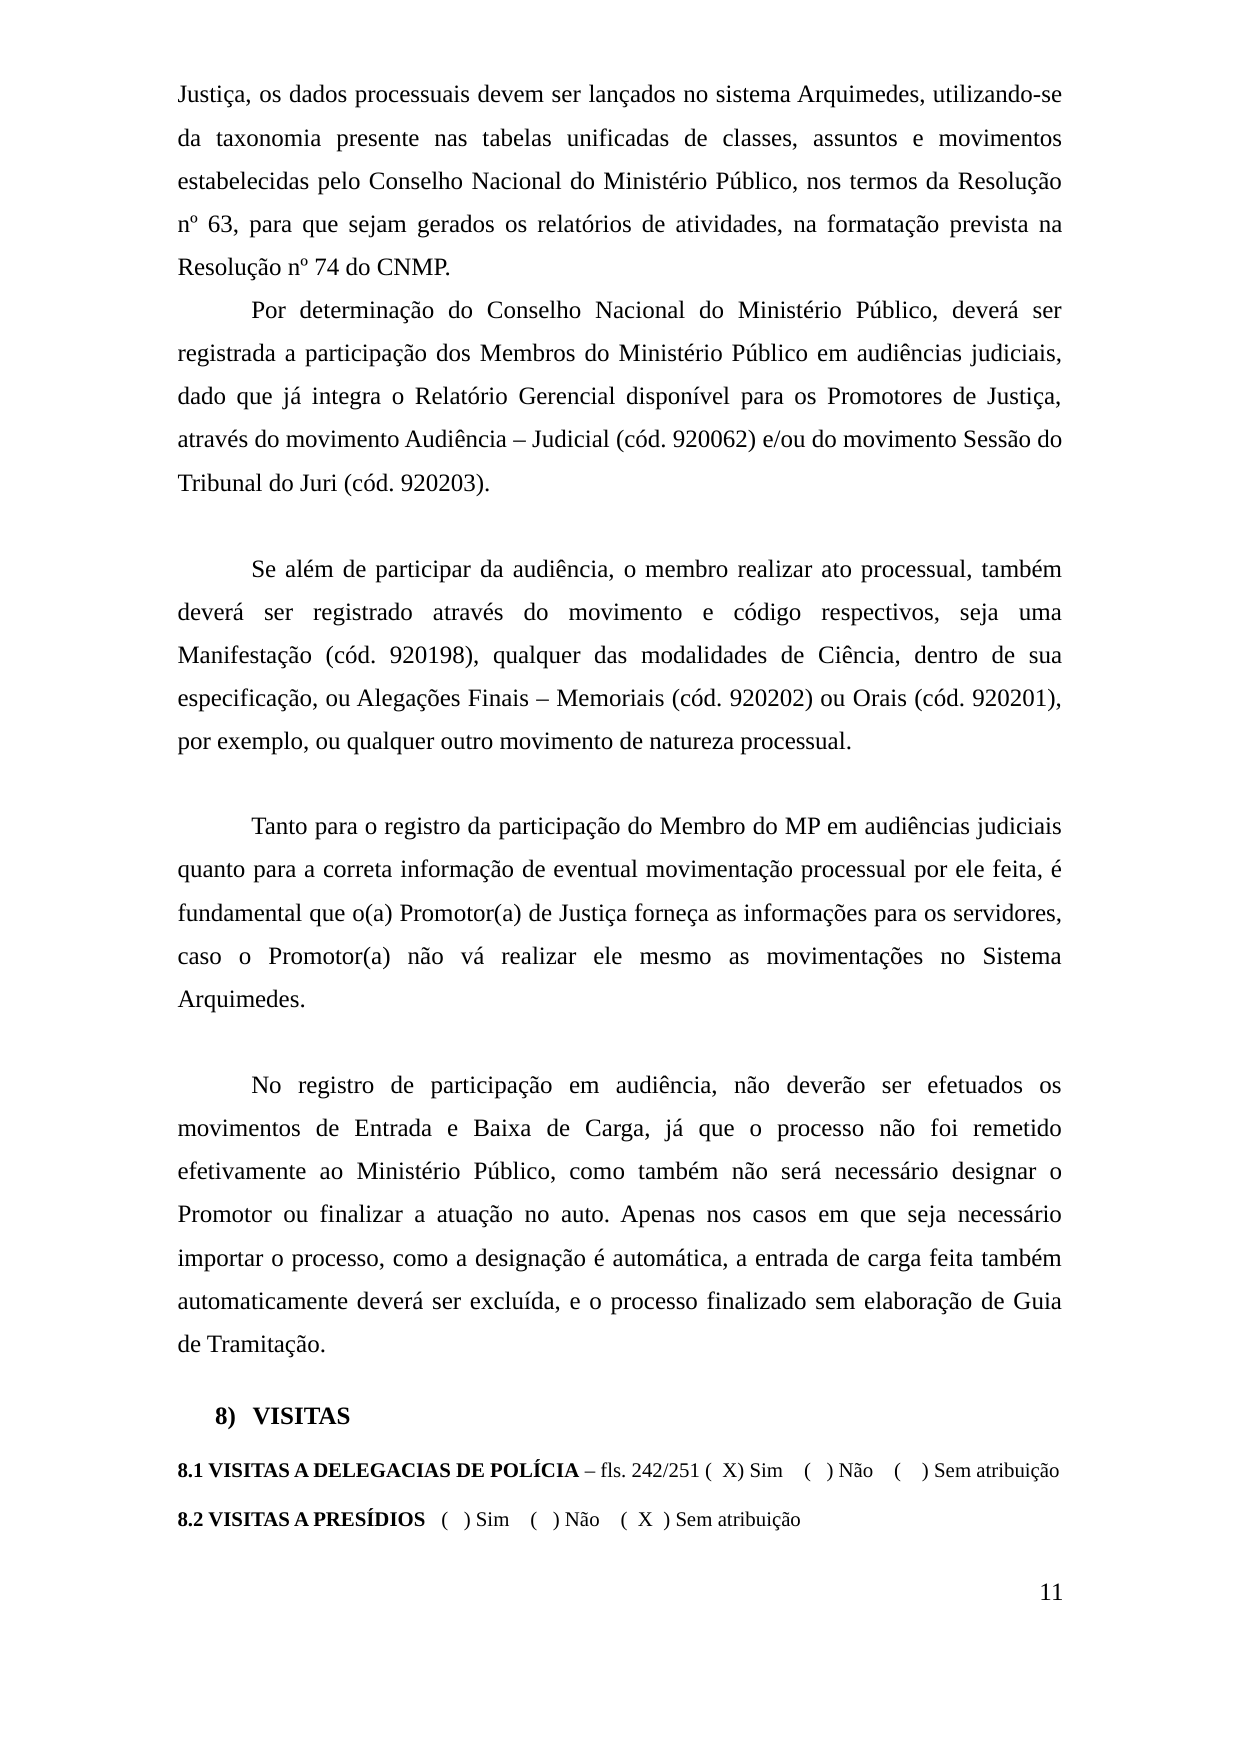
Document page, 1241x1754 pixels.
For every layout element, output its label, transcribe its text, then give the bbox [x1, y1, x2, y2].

text 8.1 VISITAS A DELEGACIAS DE POLÍCIA – fls. 242/251 ( X) Sim ( ) Não ( ) Sem atribuição [177, 1458, 1063, 1482]
text Tanto para o registro da participação do Membro do MP em audiências judiciais quanto para a correta informação de eventual movimentação processual por ele feita, é fundamental que o(a) Promotor(a) de Justiça forneça as informações para os servidores, caso o Promotor(a) não vá realizar ele mesmo as movimentações no Sistema Arquimedes. [177, 811, 1063, 1013]
text 8.2 VISITAS A PRESÍDIOS ( ) Sim ( ) Não ( X ) Sem atribuição [177, 1506, 1063, 1531]
list VISITAS [215, 1401, 1063, 1429]
text Justiça, os dados processuais devem ser lançados no sistema Arquimedes, utilizando-se da taxonomia presente nas tabelas unificadas de classes, assuntos e movimentos estabelecidas pelo Conselho Nacional do Ministério Público, nos termos da Resolução nº 63, para que sejam gerados os relatórios de atividades, na formatação prevista na Resolução nº 74 do CNMP. [177, 79, 1063, 281]
text No registro de participação em audiência, não deverão ser efetuados os movimentos de Entrada e Baixa de Carga, já que o processo não foi remetido efetivamente ao Ministério Público, como também não será necessário designar o Promotor ou finalizar a atuação no auto. Apenas nos casos em que seja necessário importar o processo, como a designação é automática, a entrada de carga feita também automaticamente deverá ser excluída, e o processo finalizado sem elaboração de Guia de Tramitação. [177, 1070, 1063, 1358]
text Por determinação do Conselho Nacional do Ministério Público, deverá ser registrada a participação dos Membros do Ministério Público em audiências judiciais, dado que já integra o Relatório Gerencial disponível para os Promotores de Justiça, através do movimento Audiência – Judicial (cód. 920062) e/ou do movimento Sessão do Tribunal do Juri (cód. 920203). [177, 295, 1063, 496]
text Se além de participar da audiência, o membro realizar ato processual, também deverá ser registrado através do movimento e código respectivos, seja uma Manifestação (cód. 920198), qualquer das modalidades de Ciência, dentro de sua especificação, ou Alegações Finais – Memoriais (cód. 920202) ou Orais (cód. 920201), por exemplo, ou qualquer outro movimento de natureza processual. [177, 554, 1063, 755]
